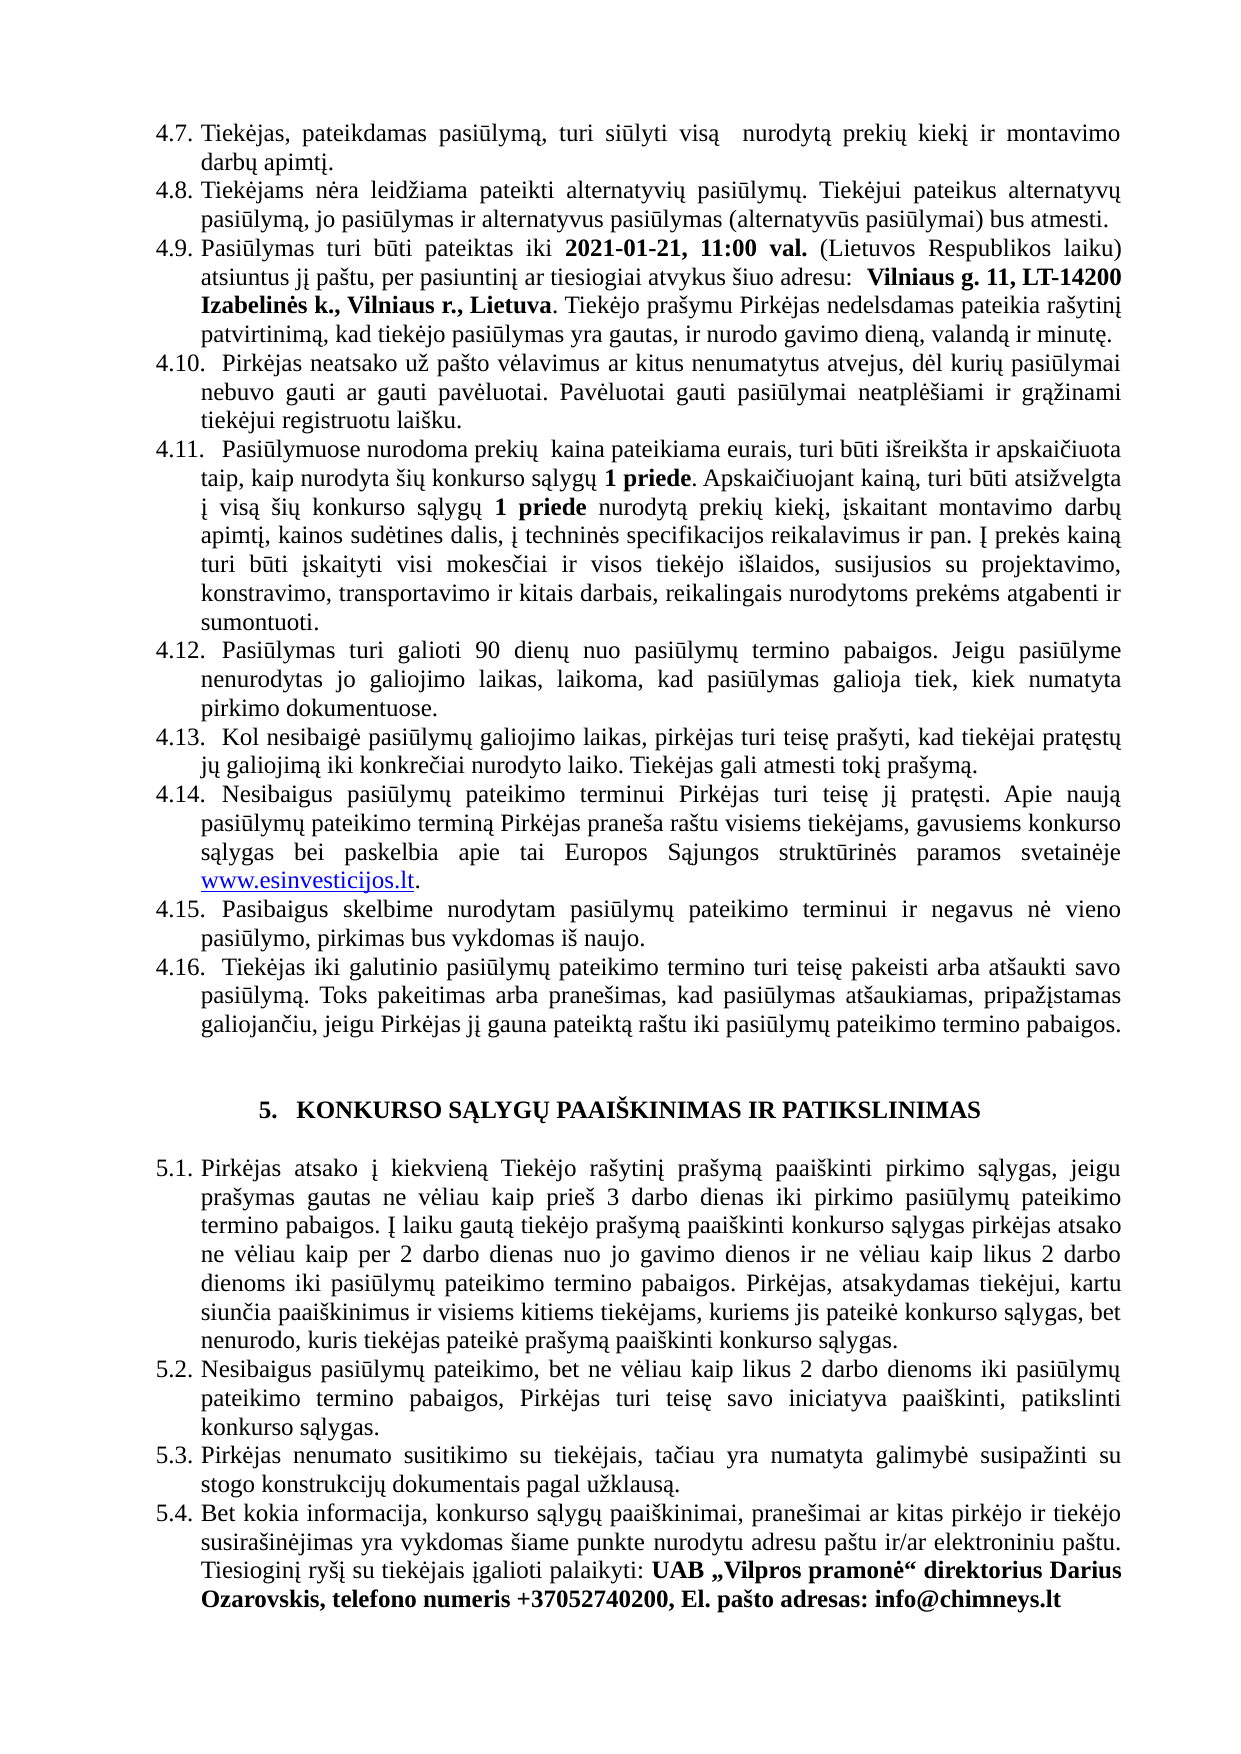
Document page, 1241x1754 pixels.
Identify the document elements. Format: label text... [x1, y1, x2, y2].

list Nesibaigus pasiūlymų pateikimo, bet ne vėliau kaip likus 2 darbo dienoms iki pasiūlymų pateikimo termino pabaigos, Pirkėjas turi teisę savo iniciatyva paaiškinti, patikslinti konkurso sąlygas. [156, 1354, 1122, 1441]
list Tiekėjams nėra leidžiama pateikti alternatyvių pasiūlymų. Tiekėjui pateikus alternatyvų pasiūlymą, jo pasiūlymas ir alternatyvus pasiūlymas (alternatyvūs pasiūlymai) bus atmesti. [156, 176, 1122, 233]
list Pasiūlymas turi būti pateiktas iki 2021-01-21, 11:00 val. (Lietuvos Respublikos laiku) atsiuntus jį paštu, per pasiuntinį ar tiesiogiai atvykus šiuo adresu: Vilniaus g. 11, LT-14200 Izabelinės k., Vilniaus r., Lietuva. Tiekėjo prašymu Pirkėjas nedelsdamas pateikia rašytinį patvirtinimą, kad tiekėjo pasiūlymas yra gautas, ir nurodo gavimo dieną, valandą ir minutę. [156, 233, 1122, 348]
list Pasiūlymas turi galioti 90 dienų nuo pasiūlymų termino pabaigos. Jeigu pasiūlyme nenurodytas jo galiojimo laikas, laikoma, kad pasiūlymas galioja tiek, kiek numatyta pirkimo dokumentuose. [156, 636, 1122, 722]
list Nesibaigus pasiūlymų pateikimo terminui Pirkėjas turi teisę jį pratęsti. Apie naują pasiūlymų pateikimo terminą Pirkėjas praneša raštu visiems tiekėjams, gavusiems konkurso sąlygas bei paskelbia apie tai Europos Sąjungos struktūrinės paramos svetainėje www.esinvesticijos.lt. [156, 779, 1122, 894]
list Tiekėjas, pateikdamas pasiūlymą, turi siūlyti visą nurodytą prekių kiekį ir montavimo darbų apimtį. [156, 118, 1122, 176]
list Pirkėjas neatsako už pašto vėlavimus ar kitus nenumatytus atvejus, dėl kurių pasiūlymai nebuvo gauti ar gauti pavėluotai. Pavėluotai gauti pasiūlymai neatplėšiami ir grąžinami tiekėjui registruotu laišku. [156, 348, 1122, 434]
list Kol nesibaigė pasiūlymų galiojimo laikas, pirkėjas turi teisę prašyti, kad tiekėjai pratęstų jų galiojimą iki konkrečiai nurodyto laiko. Tiekėjas gali atmesti tokį prašymą. [156, 722, 1122, 779]
list Pasibaigus skelbime nurodytam pasiūlymų pateikimo terminui ir negavus nė vieno pasiūlymo, pirkimas bus vykdomas iš naujo. [156, 894, 1122, 952]
list Pasiūlymuose nurodoma prekių kaina pateikiama eurais, turi būti išreikšta ir apskaičiuota taip, kaip nurodyta šių konkurso sąlygų 1 priede. Apskaičiuojant kainą, turi būti atsižvelgta į visą šių konkurso sąlygų 1 priede nurodytą prekių kiekį, įskaitant montavimo darbų apimtį, kainos sudėtines dalis, į techninės specifikacijos reikalavimus ir pan. Į prekės kainą turi būti įskaityti visi mokesčiai ir visos tiekėjo išlaidos, susijusios su projektavimo, konstravimo, transportavimo ir kitais darbais, reikalingais nurodytoms prekėms atgabenti ir sumontuoti. [156, 434, 1122, 636]
list Pirkėjas nenumato susitikimo su tiekėjais, tačiau yra numatyta galimybė susipažinti su stogo konstrukcijų dokumentais pagal užklausą. [156, 1441, 1122, 1498]
list Pirkėjas atsako į kiekvieną Tiekėjo rašytinį prašymą paaiškinti pirkimo sąlygas, jeigu prašymas gautas ne vėliau kaip prieš 3 darbo dienas iki pirkimo pasiūlymų pateikimo termino pabaigos. Į laiku gautą tiekėjo prašymą paaiškinti konkurso sąlygas pirkėjas atsako ne vėliau kaip per 2 darbo dienas nuo jo gavimo dienos ir ne vėliau kaip likus 2 darbo dienoms iki pasiūlymų pateikimo termino pabaigos. Pirkėjas, atsakydamas tiekėjui, kartu siunčia paaiškinimus ir visiems kitiems tiekėjams, kuriems jis pateikė konkurso sąlygas, bet nenurodo, kuris tiekėjas pateikė prašymą paaiškinti konkurso sąlygas. [156, 1153, 1122, 1354]
list Bet kokia informacija, konkurso sąlygų paaiškinimai, pranešimai ar kitas pirkėjo ir tiekėjo susirašinėjimas yra vykdomas šiame punkte nurodytu adresu paštu ir/ar elektroniniu paštu. Tiesioginį ryšį su tiekėjais įgalioti palaikyti: UAB „Vilpros pramonė“ direktorius Darius Ozarovskis, telefono numeris +37052740200, El. pašto adresas: info@chimneys.lt [156, 1498, 1122, 1613]
subtitle KONKURSO SĄLYGŲ PAAIŠKINIMAS IR PATIKSLINIMAS [118, 1096, 1122, 1124]
list Tiekėjas iki galutinio pasiūlymų pateikimo termino turi teisę pakeisti arba atšaukti savo pasiūlymą. Toks pakeitimas arba pranešimas, kad pasiūlymas atšaukiamas, pripažįstamas galiojančiu, jeigu Pirkėjas jį gauna pateiktą raštu iki pasiūlymų pateikimo termino pabaigos. [156, 952, 1122, 1038]
